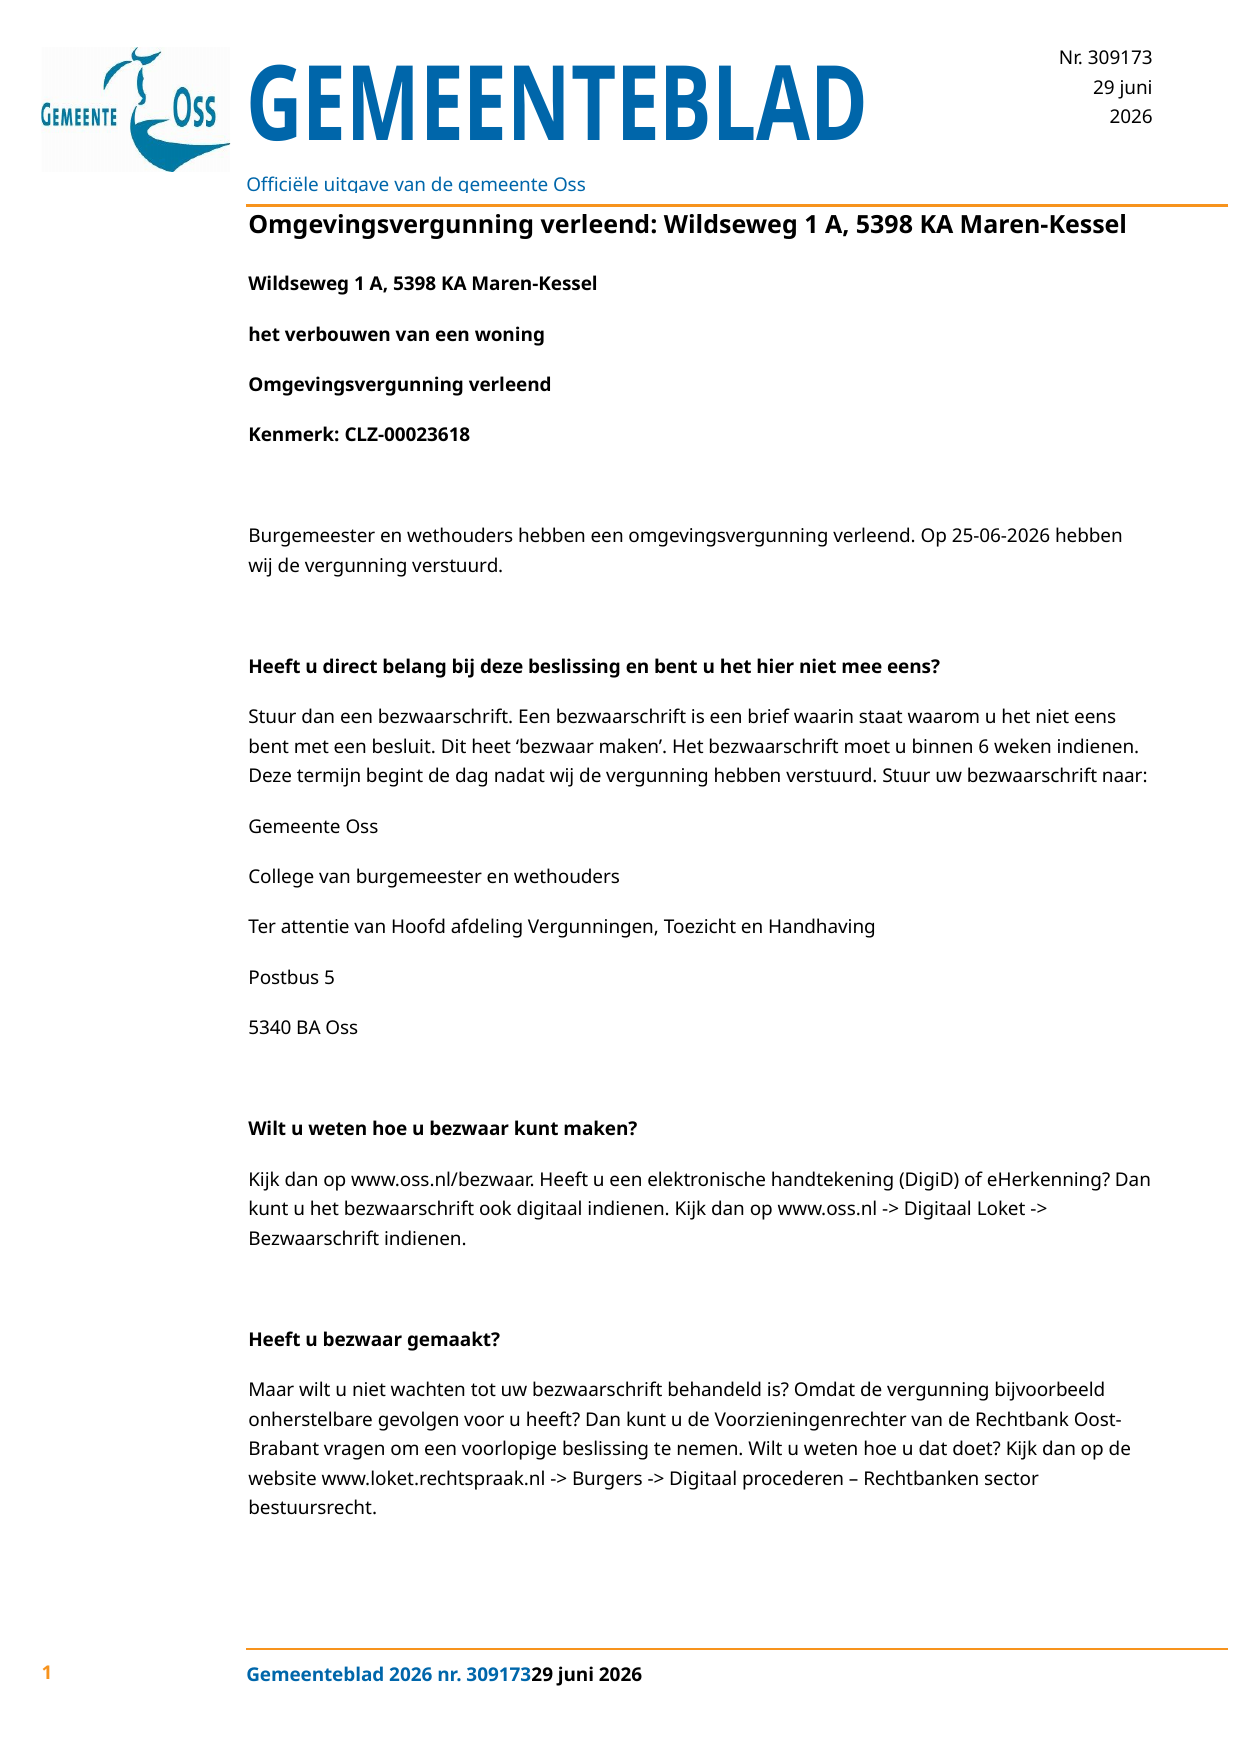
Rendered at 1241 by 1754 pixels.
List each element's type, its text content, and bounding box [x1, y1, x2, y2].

text Omgevingsvergunning verleend [248, 371, 1152, 397]
text Stuur dan een bezwaarschrift. Een bezwaarschrift is een brief waarin staat waarom u het niet eens bent met een besluit. Dit heet ‘bezwaar maken’. Het bezwaarschrift moet u binnen 6 weken indienen. Deze termijn begint de dag nadat wij de vergunning hebben verstuurd. Stuur uw bezwaarschrift naar: [248, 703, 1152, 788]
text Maar wilt u niet wachten tot uw bezwaarschrift behandeld is? Omdat de vergunning bijvoorbeeld onherstelbare gevolgen voor u heeft? Dan kunt u de Voorzieningenrechter van de Rechtbank Oost-Brabant vragen om een voorlopige beslissing te nemen. Wilt u weten hoe u dat doet? Kijk dan op de website www.loket.rechtspraak.nl -> Burgers -> Digitaal procederen – Rechtbanken sector bestuursrecht. [248, 1376, 1152, 1520]
text College van burgemeester en wethouders [248, 863, 1152, 889]
text Omgevingsvergunning verleend: Wildseweg 1 A, 5398 KA Maren-Kessel [248, 207, 1152, 241]
text Ter attentie van Hoofd afdeling Vergunningen, Toezicht en Handhaving [248, 914, 1152, 939]
text Kenmerk: CLZ-00023618 [248, 422, 1152, 447]
text Gemeente Oss [248, 813, 1152, 838]
text Wildseweg 1 A, 5398 KA Maren-Kessel [248, 270, 1152, 296]
text Postbus 5 [248, 964, 1152, 990]
text Wilt u weten hoe u bezwaar kunt maken? [248, 1115, 1152, 1141]
text Heeft u direct belang bij deze beslissing en bent u het hier niet mee eens? [248, 653, 1152, 678]
text Kijk dan op www.oss.nl/bezwaar. Heeft u een elektronische handtekening (DigiD) of eHerkenning? Dan kunt u het bezwaarschrift ook digitaal indienen. Kijk dan op www.oss.nl -> Digitaal Loket -> Bezwaarschrift indienen. [248, 1166, 1152, 1251]
picture [41, 47, 231, 172]
text 5340 BA Oss [248, 1014, 1152, 1040]
text Burgemeester en wethouders hebben een omgevingsvergunning verleend. Op 25-06-2026 hebben wij de vergunning verstuurd. [248, 522, 1152, 578]
text het verbouwen van een woning [248, 321, 1152, 346]
text Heeft u bezwaar gemaakt? [248, 1326, 1152, 1351]
